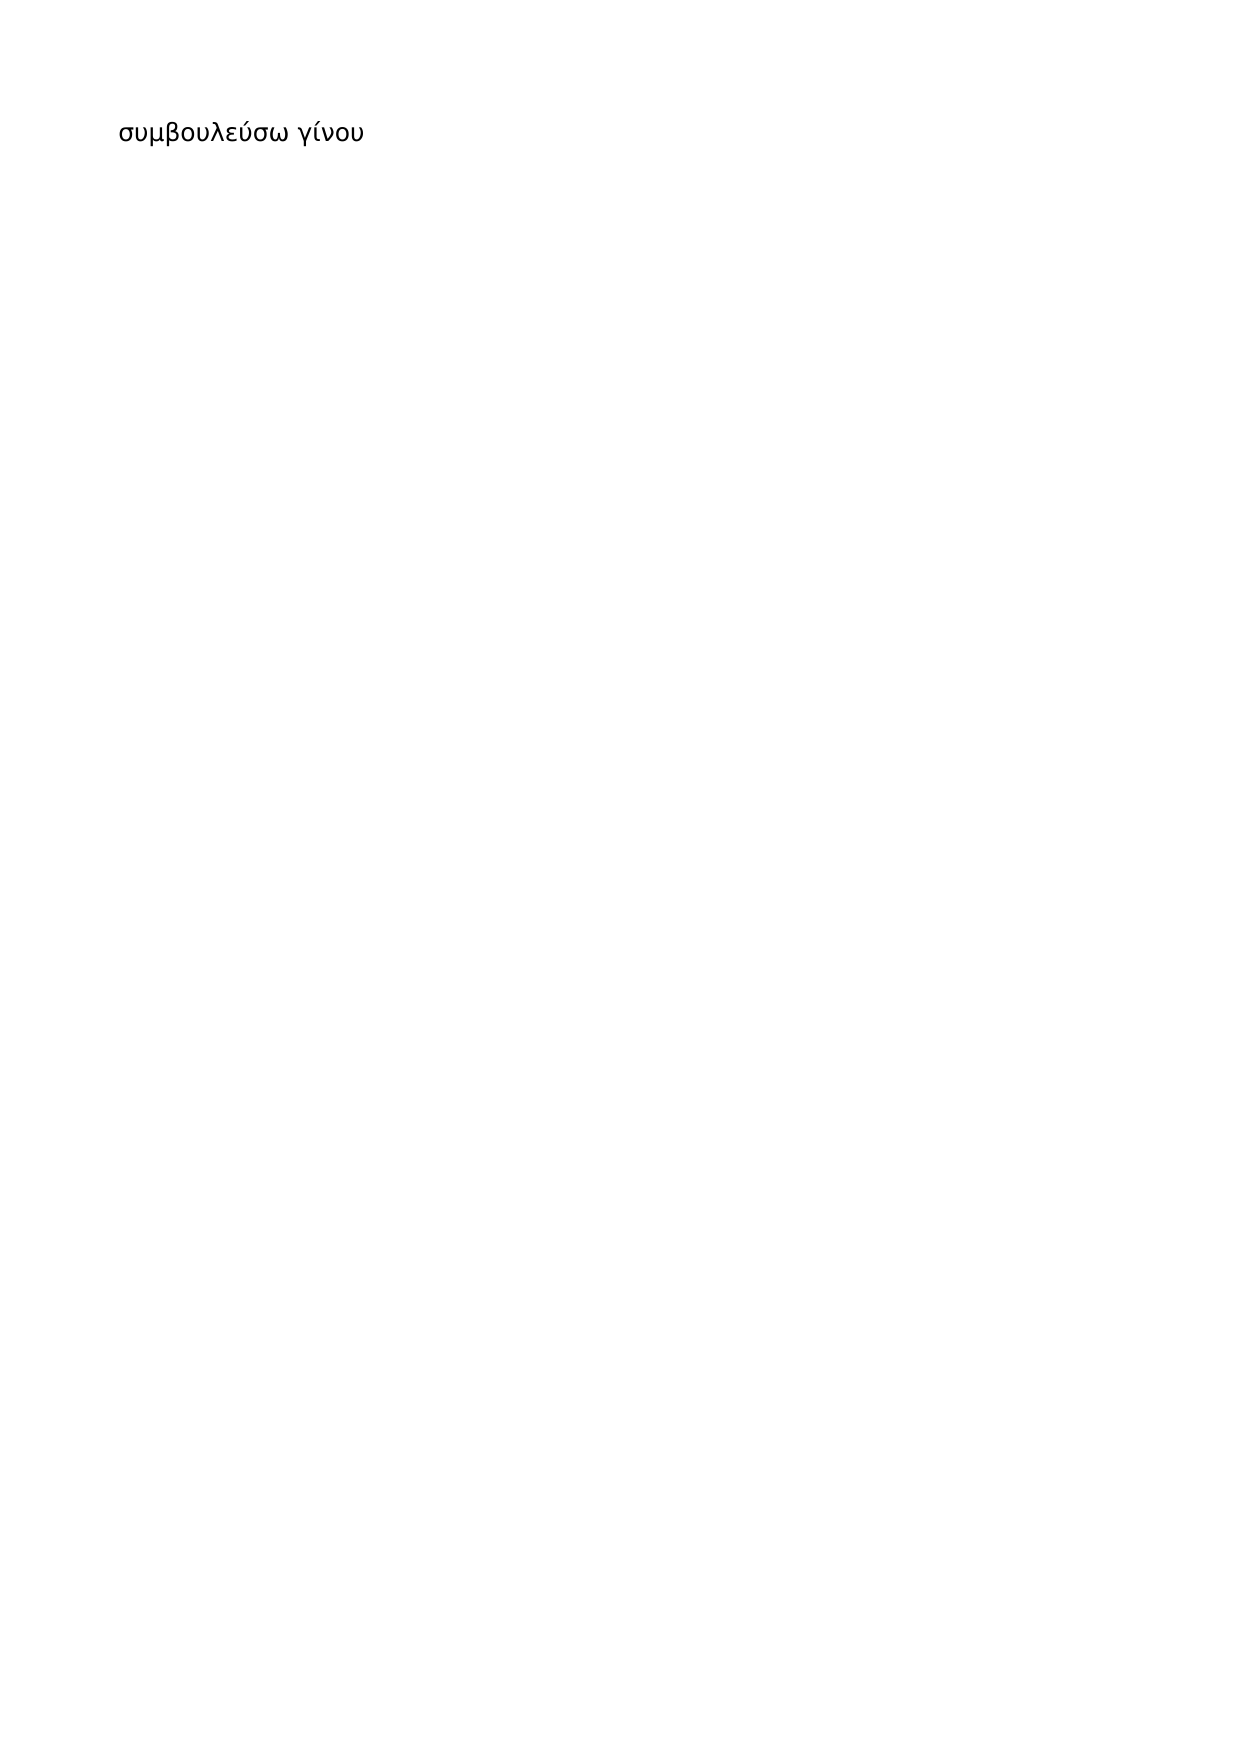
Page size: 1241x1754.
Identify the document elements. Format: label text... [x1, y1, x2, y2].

text συμβουλεύσω γίνου [118, 118, 1122, 147]
